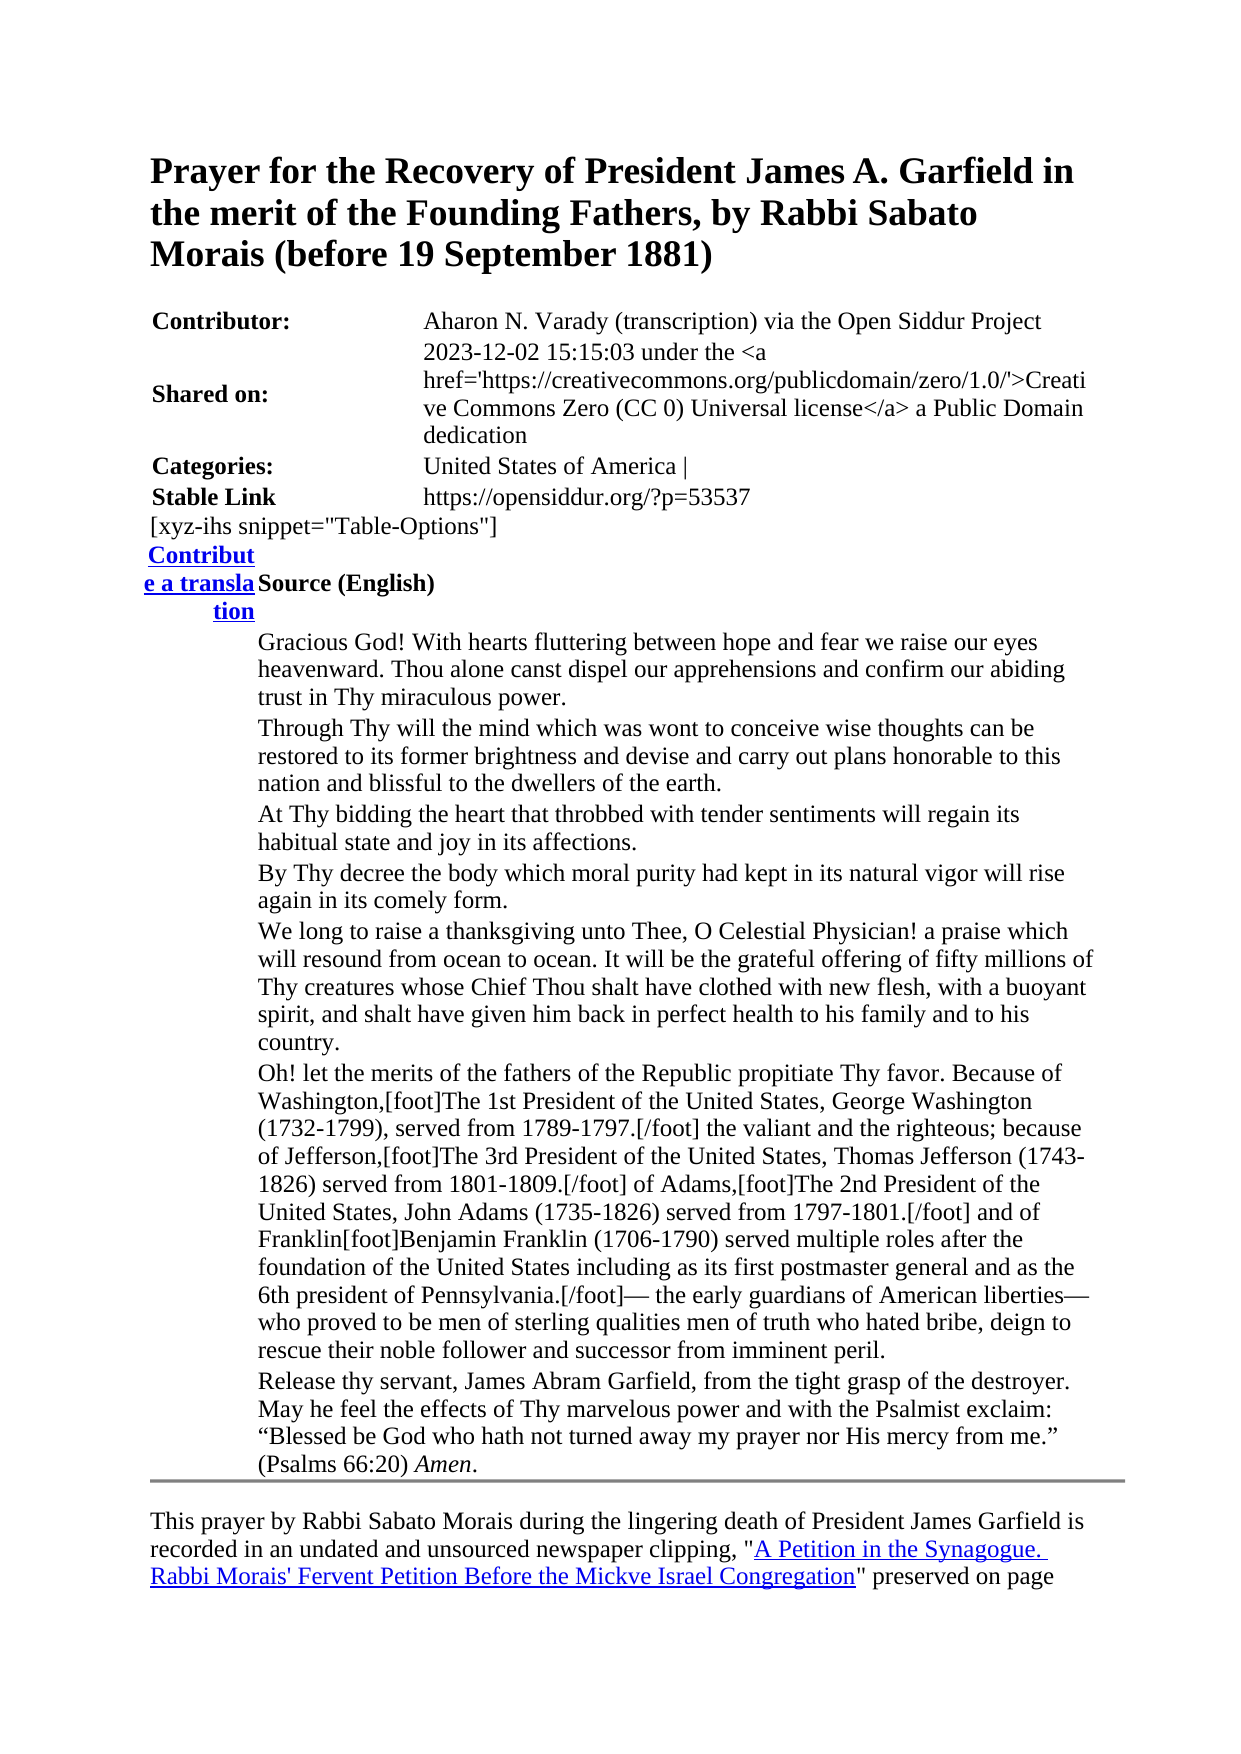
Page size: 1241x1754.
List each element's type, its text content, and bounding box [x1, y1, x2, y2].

table_cell [135, 916, 256, 1057]
table_header Aharon N. Varady (transcription) via the Open Siddur Project [421, 306, 1090, 337]
table_header Source (English) [256, 540, 1105, 626]
table_cell Through Thy will the mind which was wont to conceive wise thoughts can be restored to its former brightness and devise and carry out plans honorable to this nation and blissful to the dwellers of the earth. [256, 713, 1105, 799]
table_cell [135, 626, 256, 712]
table_cell Oh! let the merits of the fathers of the Republic propitiate Thy favor. Because of Washington,[foot]The 1st President of the United States, George Washington (1732-1799), served from 1789-1797.[/foot] the valiant and the righteous; because of Jefferson,[foot]The 3rd President of the United States, Thomas Jefferson (1743-1826) served from 1801-1809.[/foot] of Adams,[foot]The 2nd President of the United States, John Adams (1735-1826) served from 1797-1801.[/foot] and of Franklin[foot]Benjamin Franklin (1706-1790) served multiple roles after the foundation of the United States including as its first postmaster general and as the 6th president of Pennsylvania.[/foot]— the early guardians of American liberties— who proved to be men of sterling qualities men of truth who hated bribe, deign to rescue their noble follower and successor from imminent peril. [256, 1058, 1105, 1365]
table_cell Stable Link [150, 481, 421, 512]
table_cell [135, 713, 256, 799]
table_header Contribute a translation [135, 540, 256, 626]
table_cell Shared on: [150, 337, 421, 451]
table_cell By Thy decree the body which moral purity had kept in its natural vigor will rise again in its comely form. [256, 857, 1105, 916]
table_cell Gracious God! With hearts fluttering between hope and fear we raise our eyes heavenward. Thou alone canst dispel our apprehensions and confirm our abiding trust in Thy miraculous power. [256, 626, 1105, 712]
table_header Contributor: [150, 306, 421, 337]
table_cell United States of America | [421, 451, 1090, 481]
table_cell https://opensiddur.org/?p=53537 [421, 481, 1090, 512]
table_cell Release thy servant, James Abram Garfield, from the tight grasp of the destroyer. May he feel the effects of Thy marvelous power and with the Psalmist exclaim: “Blessed be God who hath not turned away my prayer nor His mercy from me.” (Psalms 66:20) Amen. [256, 1365, 1105, 1479]
table_cell 2023-12-02 15:15:03 under the <a href='https://creativecommons.org/publicdomain/zero/1.0/'>Creative Commons Zero (CC 0) Universal license</a> a Public Domain dedication [421, 337, 1090, 451]
text This prayer by Rabbi Sabato Morais during the lingering death of President James Garfield is recorded in an undated and unsourced newspaper clipping, "A Petition in the Synagogue. Rabbi Morais' Fervent Petition Before the Mickve Israel Congregation" preserved on page [150, 1507, 1090, 1590]
table_cell At Thy bidding the heart that throbbed with tender sentiments will regain its habitual state and joy in its affections. [256, 799, 1105, 857]
table_cell [135, 1365, 256, 1479]
text [xyz-ihs snippet="Table-Options"] [150, 512, 1090, 540]
table_cell We long to raise a thanksgiving unto Thee, O Celestial Physician! a praise which will resound from ocean to ocean. It will be the grateful offering of fifty millions of Thy creatures whose Chief Thou shalt have clothed with new flesh, with a buoyant spirit, and shalt have given him back in perfect health to his family and to his country. [256, 916, 1105, 1057]
subtitle Prayer for the Recovery of President James A. Garfield in the merit of the Founding Fathers, by Rabbi Sabato Morais (before 19 September 1881) [150, 150, 1090, 275]
table_cell Categories: [150, 451, 421, 481]
table_cell [135, 799, 256, 857]
table_cell [135, 857, 256, 916]
table_cell [135, 1058, 256, 1365]
